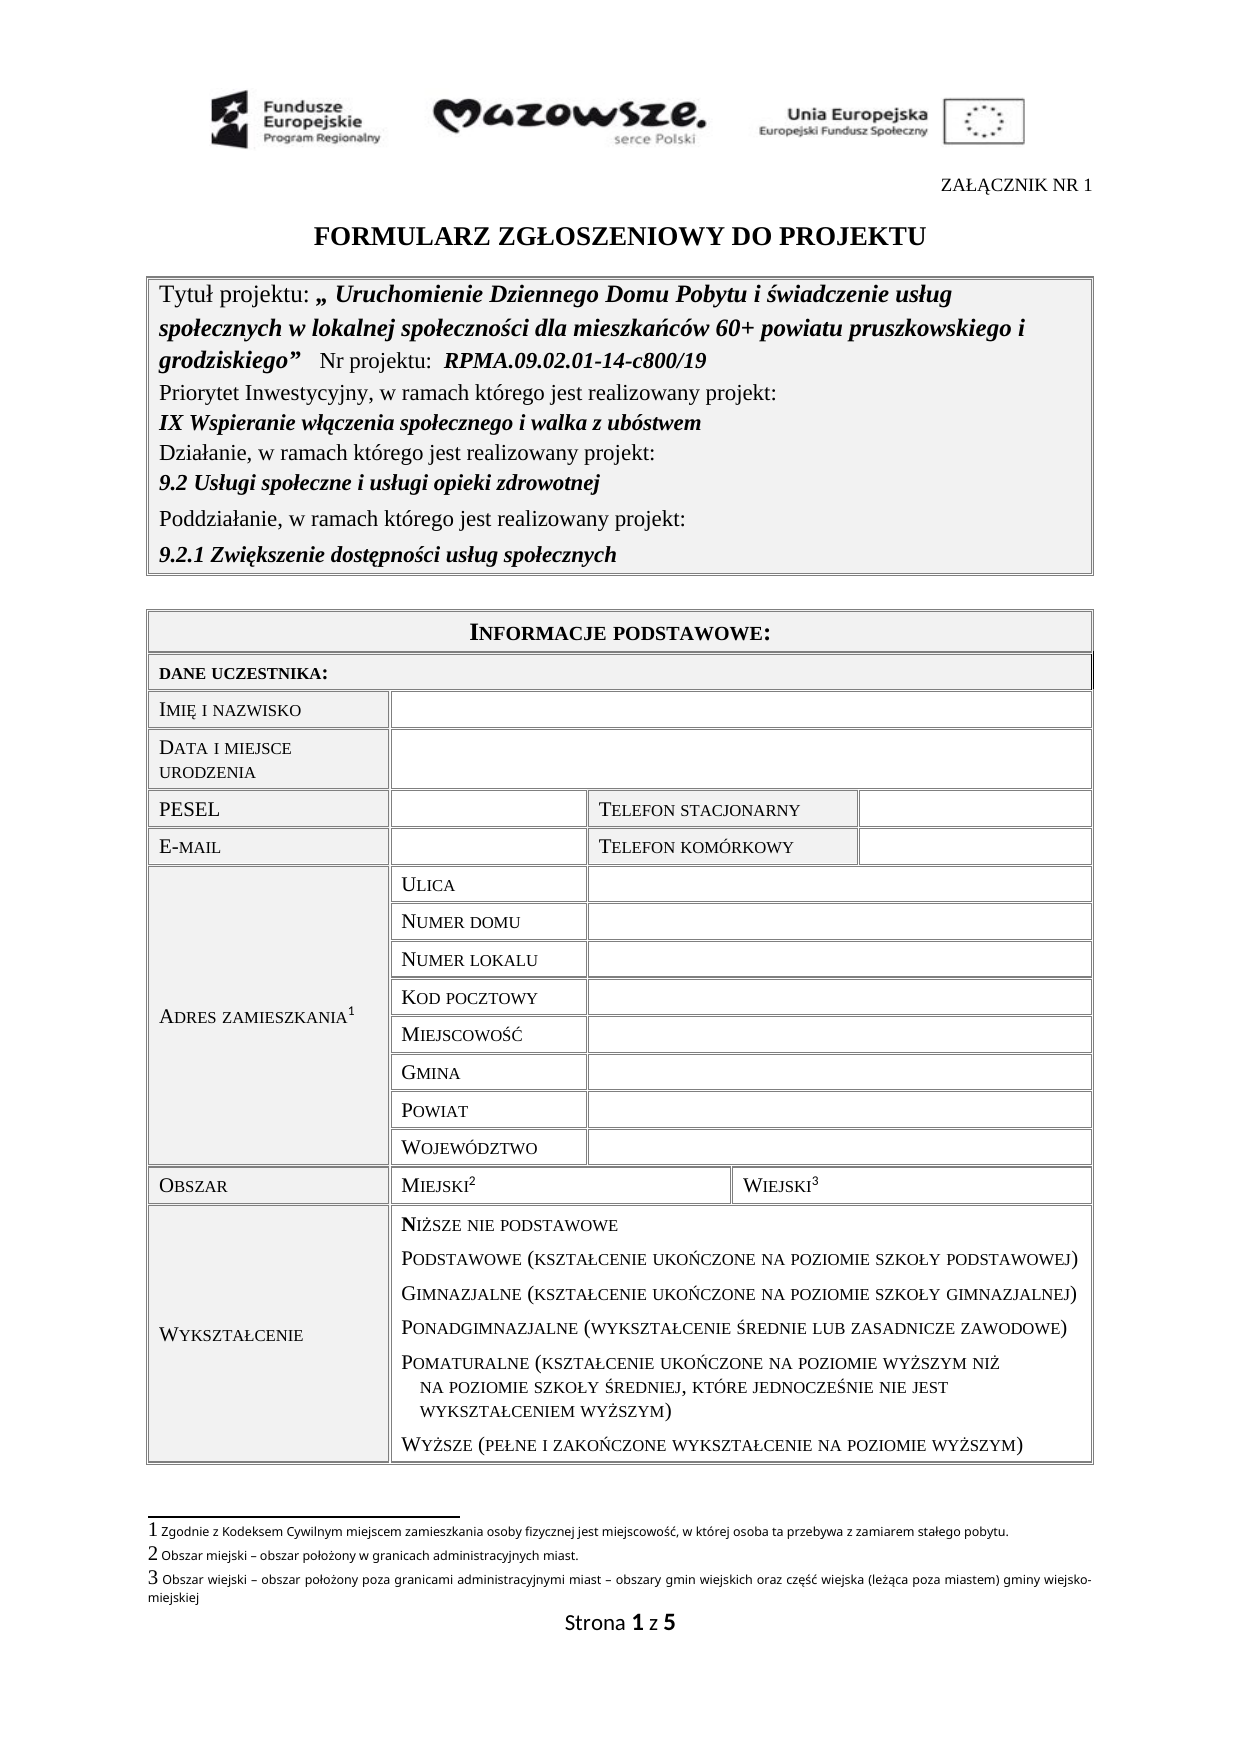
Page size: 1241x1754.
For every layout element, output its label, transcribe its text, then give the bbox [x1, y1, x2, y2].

table_cell dane uczestnika: [149, 655, 1091, 689]
table_cell [589, 867, 1091, 901]
table_cell [392, 730, 1091, 788]
text ZAŁĄCZNIK NR 1 [148, 174, 1093, 196]
table_cell Województwo [392, 1130, 586, 1164]
table_cell Telefon stacjonarny [589, 791, 857, 826]
table_cell [589, 942, 1091, 976]
table_cell Imię i nazwisko [149, 692, 388, 727]
table_cell [392, 791, 586, 826]
table_cell Adres zamieszkania [149, 867, 388, 1164]
table_header Tytuł projektu: „ Uruchomienie Dziennego Domu Pobytu i świadczenie usług społecznych w lokalnej społeczności dla mieszkańców 60+ powiatu pruszkowskiego i grodziskiego” Nr projektu: RPMA.09.02.01-14-c800/19 Priorytet Inwestycyjny, w ramach którego jest realizowany projekt: IX Wspieranie włączenia społecznego i walka z ubóstwem Działanie, w ramach którego jest realizowany projekt: 9.2 Usługi społeczne i usługi opieki zdrowotnej Poddziałanie, w ramach którego jest realizowany projekt: 9.2.1 Zwiększenie dostępności usług społecznych [149, 280, 1091, 573]
table_cell Miejski [392, 1168, 730, 1203]
table_cell Miejscowość [392, 1017, 586, 1052]
table_cell Numer lokalu [392, 942, 586, 976]
table_cell Numer domu [392, 904, 586, 939]
table_cell Niższe nie podstawowe Podstawowe (kształcenie ukończone na poziomie szkoły podstawowej) Gimnazjalne (kształcenie ukończone na poziomie szkoły gimnazjalnej) Ponadgimnazjalne (wykształcenie średnie lub zasadnicze zawodowe) Pomaturalne (kształcenie ukończone na poziomie wyższym niż na poziomie szkoły średniej, które jednocześnie nie jest wykształceniem wyższym) Wyższe (pełne i zakończone wykształcenie na poziomie wyższym) [392, 1206, 1091, 1461]
table_cell [392, 692, 1091, 727]
table_cell [589, 1055, 1091, 1089]
table_cell [589, 1130, 1091, 1164]
table_cell PESEL [149, 791, 388, 826]
table_cell Wiejski [733, 1168, 1091, 1203]
table_cell Obszar [149, 1168, 388, 1203]
table_cell Data i miejsce urodzenia [149, 730, 388, 788]
table_cell E-mail [149, 829, 388, 863]
table_cell [589, 980, 1091, 1014]
table_cell Telefon komórkowy [589, 829, 857, 863]
table_cell Powiat [392, 1092, 586, 1127]
table_cell Kod pocztowy [392, 980, 586, 1014]
text FORMULARZ ZGŁOSZENIOWY DO PROJEKTU [148, 220, 1093, 251]
table_header Informacje podstawowe: [149, 612, 1091, 651]
table_cell [860, 791, 1091, 826]
table_cell [589, 1017, 1091, 1052]
table_cell [589, 1092, 1091, 1127]
table_cell [589, 904, 1091, 939]
table_cell [392, 829, 586, 863]
table_cell Wykształcenie [149, 1206, 388, 1461]
table_cell [860, 829, 1091, 863]
table_cell Gmina [392, 1055, 586, 1089]
table_cell Ulica [392, 867, 586, 901]
